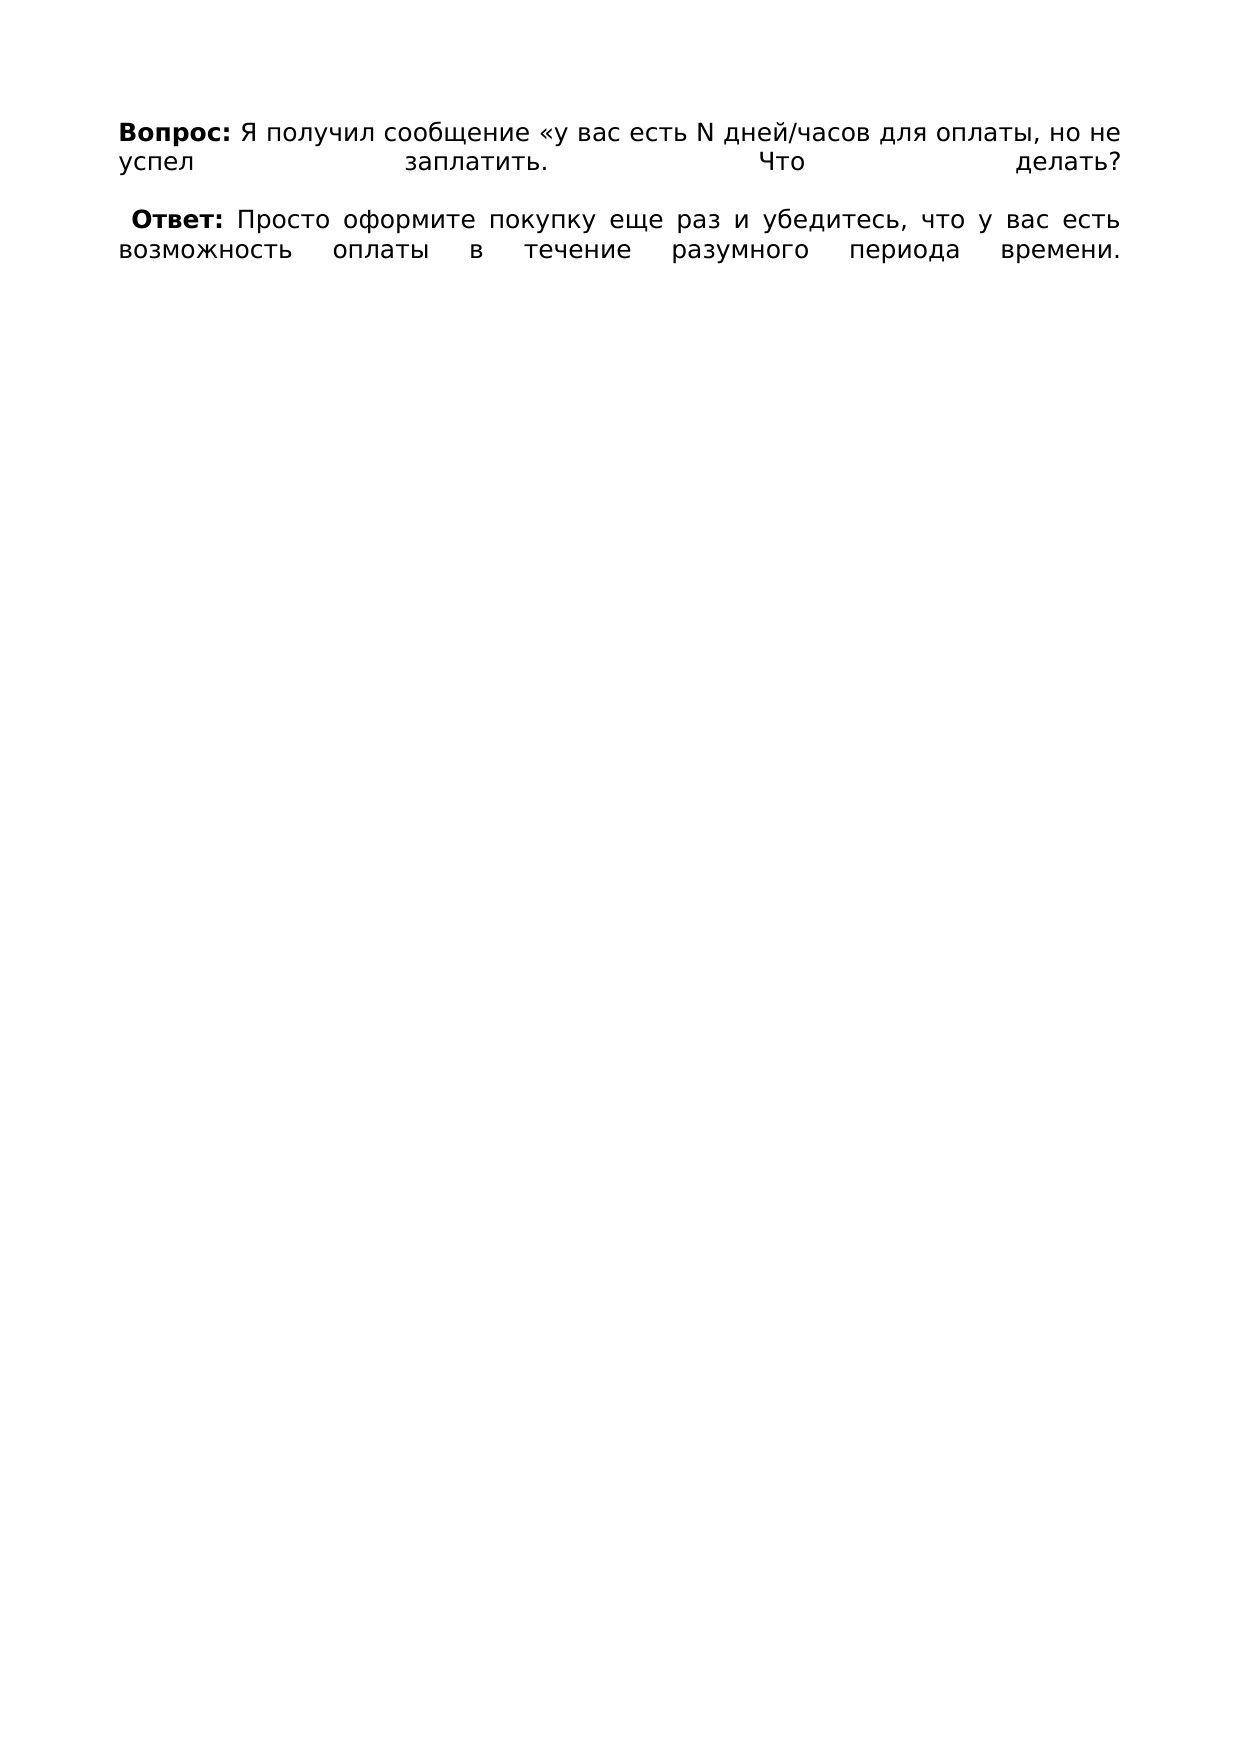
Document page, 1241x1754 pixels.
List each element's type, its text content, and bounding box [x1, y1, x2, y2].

text Вопрос: Я получил сообщение «у вас есть N дней/часов для оплаты, но не успел заплатить. Что делать? Ответ: Просто оформите покупку еще раз и убедитесь, что у вас есть возможность оплаты в течение разумного периода времени. [118, 118, 1122, 293]
